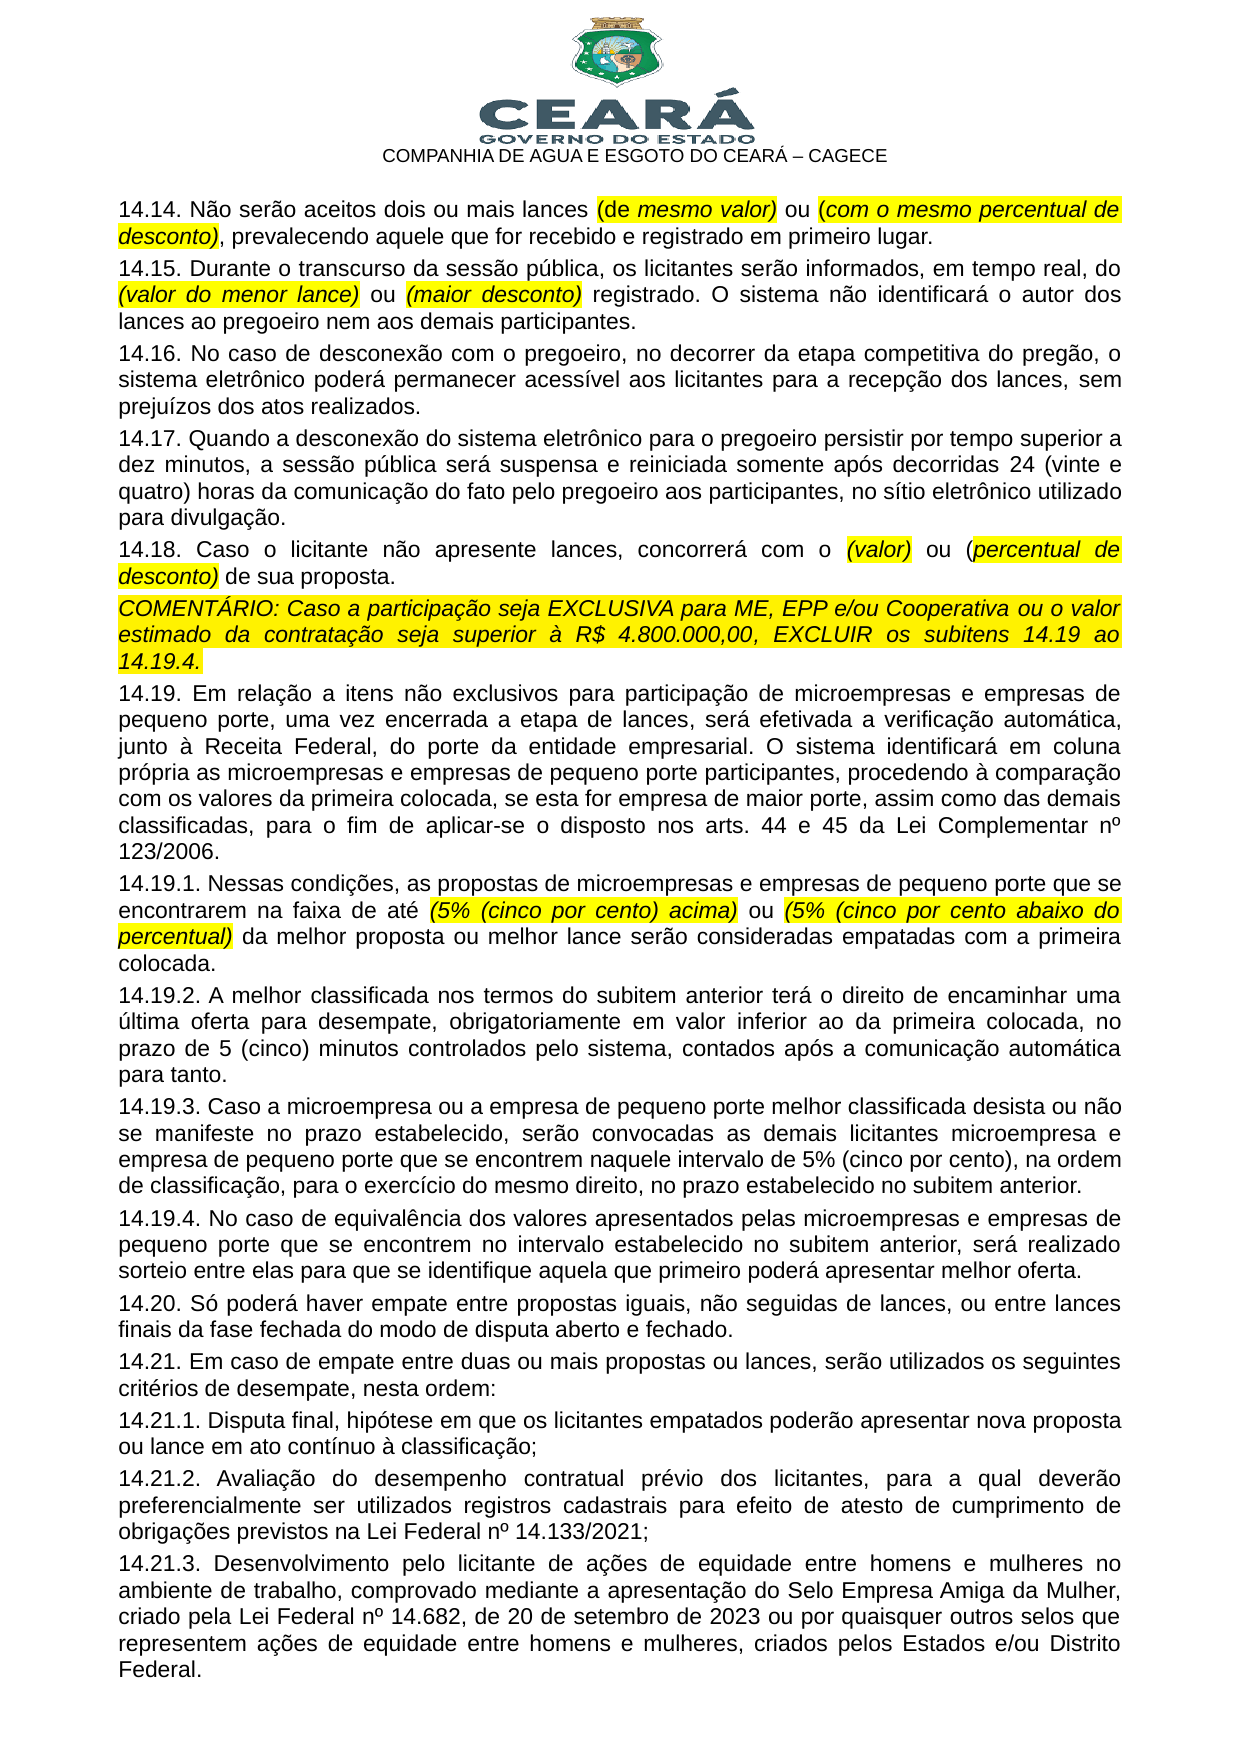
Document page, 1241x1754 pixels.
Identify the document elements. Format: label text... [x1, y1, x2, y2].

text 14.19.3. Caso a microempresa ou a empresa de pequeno porte melhor classificada desista ou não se manifeste no prazo estabelecido, serão convocadas as demais licitantes microempresa e empresa de pequeno porte que se encontrem naquele intervalo de 5% (cinco por cento), na ordem de classificação, para o exercício do mesmo direito, no prazo estabelecido no subitem anterior. [118, 1093, 1122, 1198]
text 14.21. Em caso de empate entre duas ou mais propostas ou lances, serão utilizados os seguintes critérios de desempate, nesta ordem: [118, 1348, 1122, 1401]
text COMENTÁRIO: Caso a participação seja EXCLUSIVA para ME, EPP e/ou Cooperativa ou o valor estimado da contratação seja superior à R$ 4.800.000,00, EXCLUIR os subitens 14.19 ao 14.19.4. [118, 595, 1122, 674]
text 14.15. Durante o transcurso da sessão pública, os licitantes serão informados, em tempo real, do (valor do menor lance) ou (maior desconto) registrado. O sistema não identificará o autor dos lances ao pregoeiro nem aos demais participantes. [118, 255, 1122, 334]
text 14.17. Quando a desconexão do sistema eletrônico para o pregoeiro persistir por tempo superior a dez minutos, a sessão pública será suspensa e reiniciada somente após decorridas 24 (vinte e quatro) horas da comunicação do fato pelo pregoeiro aos participantes, no sítio eletrônico utilizado para divulgação. [118, 425, 1122, 530]
text 14.19. Em relação a itens não exclusivos para participação de microempresas e empresas de pequeno porte, uma vez encerrada a etapa de lances, será efetivada a verificação automática, junto à Receita Federal, do porte da entidade empresarial. O sistema identificará em coluna própria as microempresas e empresas de pequeno porte participantes, procedendo à comparação com os valores da primeira colocada, se esta for empresa de maior porte, assim como das demais classificadas, para o fim de aplicar-se o disposto nos arts. 44 e 45 da Lei Complementar nº 123/2006. [118, 680, 1122, 864]
text 14.20. Só poderá haver empate entre propostas iguais, não seguidas de lances, ou entre lances finais da fase fechada do modo de disputa aberto e fechado. [118, 1289, 1122, 1342]
text 14.16. No caso de desconexão com o pregoeiro, no decorrer da etapa competitiva do pregão, o sistema eletrônico poderá permanecer acessível aos licitantes para a recepção dos lances, sem prejuízos dos atos realizados. [118, 340, 1122, 419]
text 14.21.2. Avaliação do desempenho contratual prévio dos licitantes, para a qual deverão preferencialmente ser utilizados registros cadastrais para efeito de atesto de cumprimento de obrigações previstos na Lei Federal nº 14.133/2021; [118, 1465, 1122, 1544]
text 14.21.3. Desenvolvimento pelo licitante de ações de equidade entre homens e mulheres no ambiente de trabalho, comprovado mediante a apresentação do Selo Empresa Amiga da Mulher, criado pela Lei Federal nº 14.682, de 20 de setembro de 2023 ou por quaisquer outros selos que representem ações de equidade entre homens e mulheres, criados pelos Estados e/ou Distrito Federal. [118, 1550, 1122, 1682]
text 14.19.2. A melhor classificada nos termos do subitem anterior terá o direito de encaminhar uma última oferta para desempate, obrigatoriamente em valor inferior ao da primeira colocada, no prazo de 5 (cinco) minutos controlados pelo sistema, contados após a comunicação automática para tanto. [118, 982, 1122, 1087]
picture [453, 12, 782, 148]
text 14.18. Caso o licitante não apresente lances, concorrerá com o (valor) ou (percentual de desconto) de sua proposta. [118, 536, 1122, 589]
text 14.14. Não serão aceitos dois ou mais lances (de mesmo valor) ou (com o mesmo percentual de desconto), prevalecendo aquele que for recebido e registrado em primeiro lugar. [118, 196, 1122, 249]
text 14.19.1. Nessas condições, as propostas de microempresas e empresas de pequeno porte que se encontrarem na faixa de até (5% (cinco por cento) acima) ou (5% (cinco por cento abaixo do percentual) da melhor proposta ou melhor lance serão consideradas empatadas com a primeira colocada. [118, 870, 1122, 976]
text 14.21.1. Disputa final, hipótese em que os licitantes empatados poderão apresentar nova proposta ou lance em ato contínuo à classificação; [118, 1407, 1122, 1459]
text 14.19.4. No caso de equivalência dos valores apresentados pelas microempresas e empresas de pequeno porte que se encontrem no intervalo estabelecido no subitem anterior, será realizado sorteio entre elas para que se identifique aquela que primeiro poderá apresentar melhor oferta. [118, 1204, 1122, 1283]
